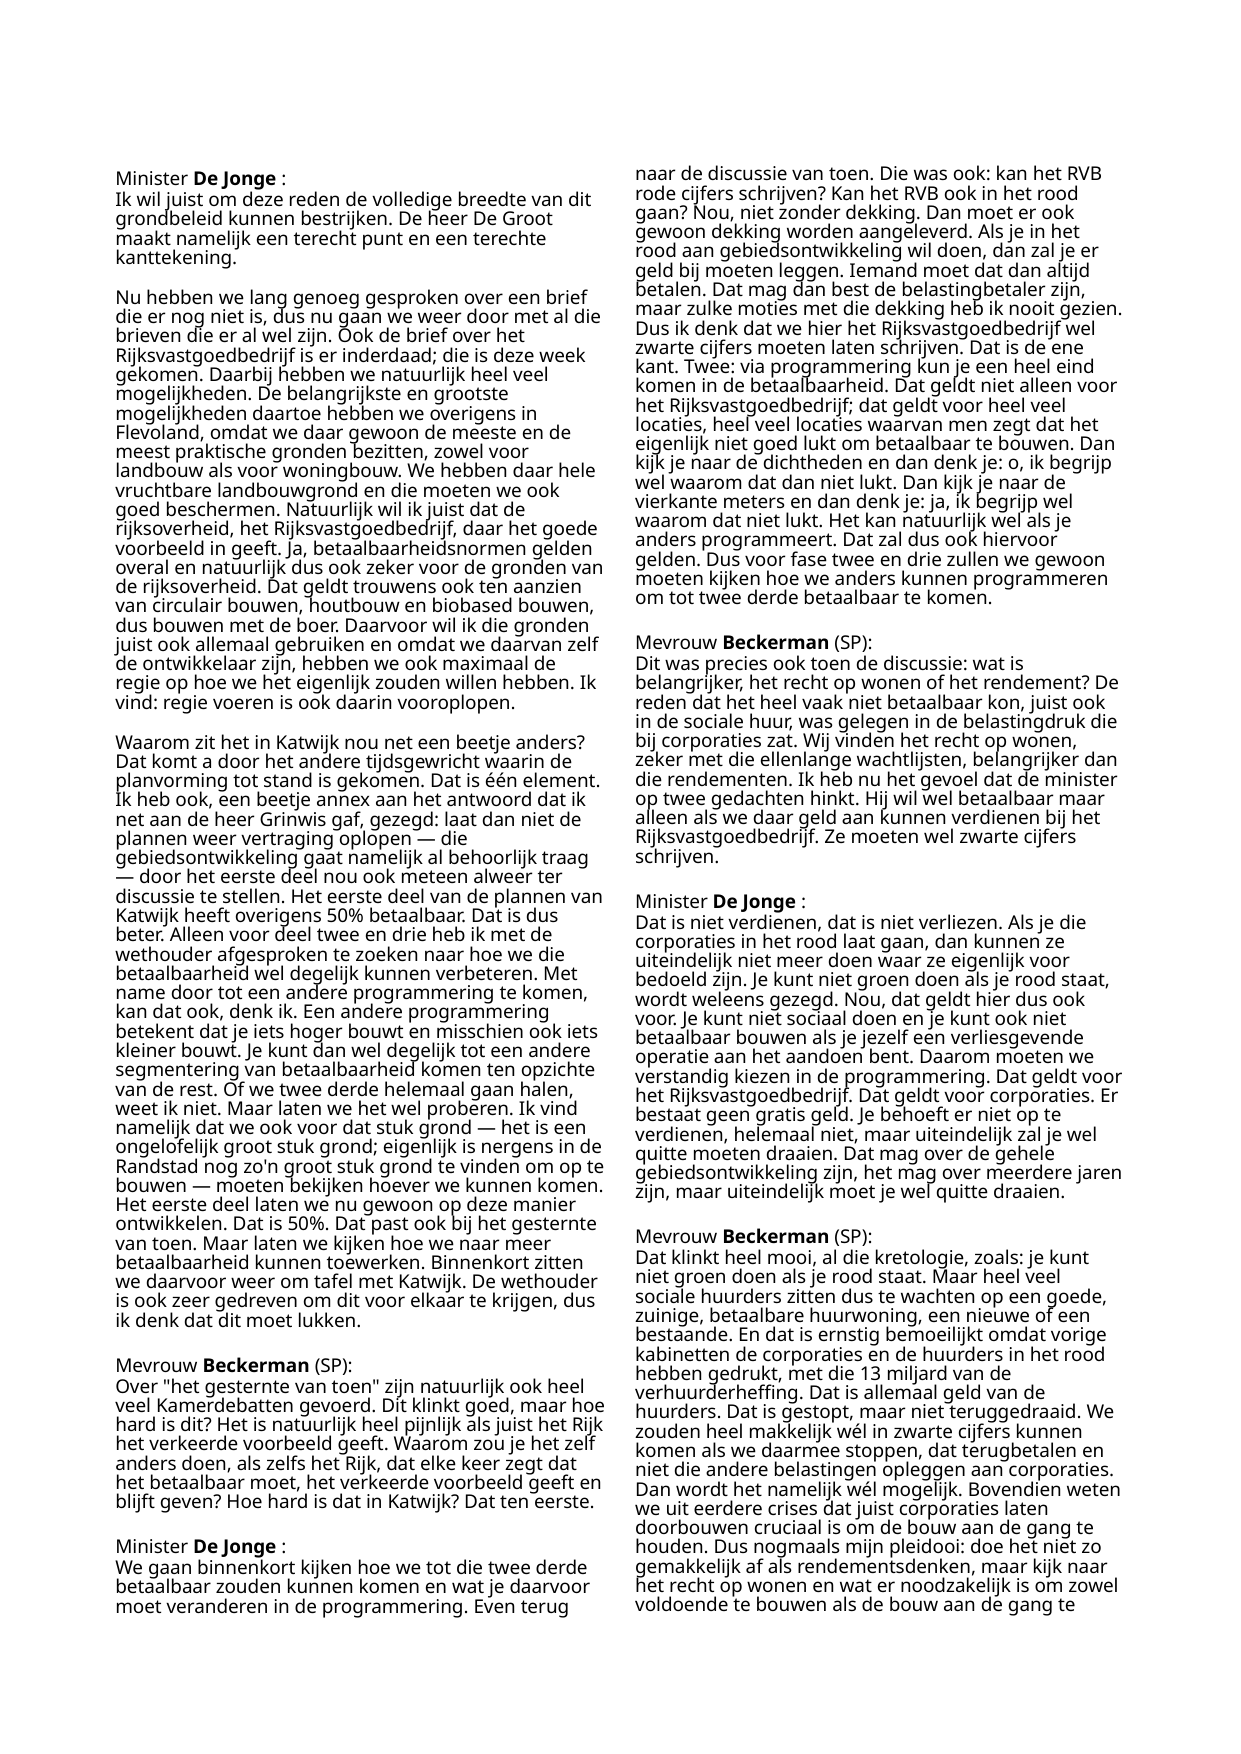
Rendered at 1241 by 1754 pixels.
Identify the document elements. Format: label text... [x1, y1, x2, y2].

text Dat klinkt heel mooi, al die kretologie, zoals: je kunt niet groen doen als je rood staat. Maar heel veel sociale huurders zitten dus te wachten op een goede, zuinige, betaalbare huurwoning, een nieuwe of een bestaande. En dat is ernstig bemoeilijkt omdat vorige kabinetten de corporaties en de huurders in het rood hebben gedrukt, met die 13 miljard van de verhuurderheffing. Dat is allemaal geld van de huurders. Dat is gestopt, maar niet teruggedraaid. We zouden heel makkelijk wél in zwarte cijfers kunnen komen als we daarmee stoppen, dat terugbetalen en niet die andere belastingen opleggen aan corporaties. Dan wordt het namelijk wél mogelijk. Bovendien weten we uit eerdere crises dat juist corporaties laten doorbouwen cruciaal is om de bouw aan de gang te houden. Dus nogmaals mijn pleidooi: doe het niet zo gemakkelijk af als rendementsdenken, maar kijk naar het recht op wonen en wat er noodzakelijk is om zowel voldoende te bouwen als de bouw aan de gang te [635, 1249, 1125, 1615]
text naar de discussie van toen. Die was ook: kan het RVB rode cijfers schrijven? Kan het RVB ook in het rood gaan? Nou, niet zonder dekking. Dan moet er ook gewoon dekking worden aangeleverd. Als je in het rood aan gebiedsontwikkeling wil doen, dan zal je er geld bij moeten leggen. Iemand moet dat dan altijd betalen. Dat mag dan best de belastingbetaler zijn, maar zulke moties met die dekking heb ik nooit gezien. Dus ik denk dat we hier het Rijksvastgoedbedrijf wel zwarte cijfers moeten laten schrijven. Dat is de ene kant. Twee: via programmering kun je een heel eind komen in de betaalbaarheid. Dat geldt niet alleen voor het Rijksvastgoedbedrijf; dat geldt voor heel veel locaties, heel veel locaties waarvan men zegt dat het eigenlijk niet goed lukt om betaalbaar te bouwen. Dan kijk je naar de dichtheden en dan denk je: o, ik begrijp wel waarom dat dan niet lukt. Dan kijk je naar de vierkante meters en dan denk je: ja, ik begrijp wel waarom dat niet lukt. Het kan natuurlijk wel als je anders programmeert. Dat zal dus ook hiervoor gelden. Dus voor fase twee en drie zullen we gewoon moeten kijken hoe we anders kunnen programmeren om tot twee derde betaalbaar te komen. [635, 165, 1125, 608]
text Over "het gesternte van toen" zijn natuurlijk ook heel veel Kamerdebatten gevoerd. Dit klinkt goed, maar hoe hard is dit? Het is natuurlijk heel pijnlijk als juist het Rijk het verkeerde voorbeeld geeft. Waarom zou je het zelf anders doen, als zelfs het Rijk, dat elke keer zegt dat het betaalbaar moet, het verkeerde voorbeeld geeft en blijft geven? Hoe hard is dat in Katwijk? Dat ten eerste. [115, 1378, 605, 1512]
text We gaan binnenkort kijken hoe we tot die twee derde betaalbaar zouden kunnen komen en wat je daarvoor moet veranderen in de programmering. Even terug [115, 1559, 605, 1617]
text Minister De Jonge : [115, 165, 605, 191]
text Waarom zit het in Katwijk nou net een beetje anders? Dat komt a door het andere tijdsgewricht waarin de planvorming tot stand is gekomen. Dat is één element. Ik heb ook, een beetje annex aan het antwoord dat ik net aan de heer Grinwis gaf, gezegd: laat dan niet de plannen weer vertraging oplopen — die gebiedsontwikkeling gaat namelijk al behoorlijk traag — door het eerste deel nou ook meteen alweer ter discussie te stellen. Het eerste deel van de plannen van Katwijk heeft overigens 50% betaalbaar. Dat is dus beter. Alleen voor deel twee en drie heb ik met de wethouder afgesproken te zoeken naar hoe we die betaalbaarheid wel degelijk kunnen verbeteren. Met name door tot een andere programmering te komen, kan dat ook, denk ik. Een andere programmering betekent dat je iets hoger bouwt en misschien ook iets kleiner bouwt. Je kunt dan wel degelijk tot een andere segmentering van betaalbaarheid komen ten opzichte van de rest. Of we twee derde helemaal gaan halen, weet ik niet. Maar laten we het wel proberen. Ik vind namelijk dat we ook voor dat stuk grond — het is een ongelofelijk groot stuk grond; eigenlijk is nergens in de Randstad nog zo'n groot stuk grond te vinden om op te bouwen — moeten bekijken hoever we kunnen komen. Het eerste deel laten we nu gewoon op deze manier ontwikkelen. Dat is 50%. Dat past ook bij het gesternte van toen. Maar laten we kijken hoe we naar meer betaalbaarheid kunnen toewerken. Binnenkort zitten we daarvoor weer om tafel met Katwijk. De wethouder is ook zeer gedreven om dit voor elkaar te krijgen, dus ik denk dat dit moet lukken. [115, 734, 605, 1331]
text Minister De Jonge : [115, 1533, 605, 1559]
text Nu hebben we lang genoeg gesproken over een brief die er nog niet is, dus nu gaan we weer door met al die brieven die er al wel zijn. Ook de brief over het Rijksvastgoedbedrijf is er inderdaad; die is deze week gekomen. Daarbij hebben we natuurlijk heel veel mogelijkheden. De belangrijkste en grootste mogelijkheden daartoe hebben we overigens in Flevoland, omdat we daar gewoon de meeste en de meest praktische gronden bezitten, zowel voor landbouw als voor woningbouw. We hebben daar hele vruchtbare landbouwgrond en die moeten we ook goed beschermen. Natuurlijk wil ik juist dat de rijksoverheid, het Rijksvastgoedbedrijf, daar het goede voorbeeld in geeft. Ja, betaalbaarheidsnormen gelden overal en natuurlijk dus ook zeker voor de gronden van de rijksoverheid. Dat geldt trouwens ook ten aanzien van circulair bouwen, houtbouw en biobased bouwen, dus bouwen met de boer. Daarvoor wil ik die gronden juist ook allemaal gebruiken en omdat we daarvan zelf de ontwikkelaar zijn, hebben we ook maximaal de regie op hoe we het eigenlijk zouden willen hebben. Ik vind: regie voeren is ook daarin vooroplopen. [115, 289, 605, 713]
text Minister De Jonge : [635, 888, 1125, 914]
text Mevrouw Beckerman (SP): [115, 1352, 605, 1378]
text Mevrouw Beckerman (SP): [635, 629, 1125, 655]
text Ik wil juist om deze reden de volledige breedte van dit grondbeleid kunnen bestrijken. De heer De Groot maakt namelijk een terecht punt en een terechte kanttekening. [115, 191, 605, 268]
text Mevrouw Beckerman (SP): [635, 1223, 1125, 1249]
text Dit was precies ook toen de discussie: wat is belangrijker, het recht op wonen of het rendement? De reden dat het heel vaak niet betaalbaar kon, juist ook in de sociale huur, was gelegen in de belastingdruk die bij corporaties zat. Wij vinden het recht op wonen, zeker met die ellenlange wachtlijsten, belangrijker dan die rendementen. Ik heb nu het gevoel dat de minister op twee gedachten hinkt. Hij wil wel betaalbaar maar alleen als we daar geld aan kunnen verdienen bij het Rijksvastgoedbedrijf. Ze moeten wel zwarte cijfers schrijven. [635, 655, 1125, 867]
text Dat is niet verdienen, dat is niet verliezen. Als je die corporaties in het rood laat gaan, dan kunnen ze uiteindelijk niet meer doen waar ze eigenlijk voor bedoeld zijn. Je kunt niet groen doen als je rood staat, wordt weleens gezegd. Nou, dat geldt hier dus ook voor. Je kunt niet sociaal doen en je kunt ook niet betaalbaar bouwen als je jezelf een verliesgevende operatie aan het aandoen bent. Daarom moeten we verstandig kiezen in de programmering. Dat geldt voor het Rijksvastgoedbedrijf. Dat geldt voor corporaties. Er bestaat geen gratis geld. Je behoeft er niet op te verdienen, helemaal niet, maar uiteindelijk zal je wel quitte moeten draaien. Dat mag over de gehele gebiedsontwikkeling zijn, het mag over meerdere jaren zijn, maar uiteindelijk moet je wel quitte draaien. [635, 914, 1125, 1203]
